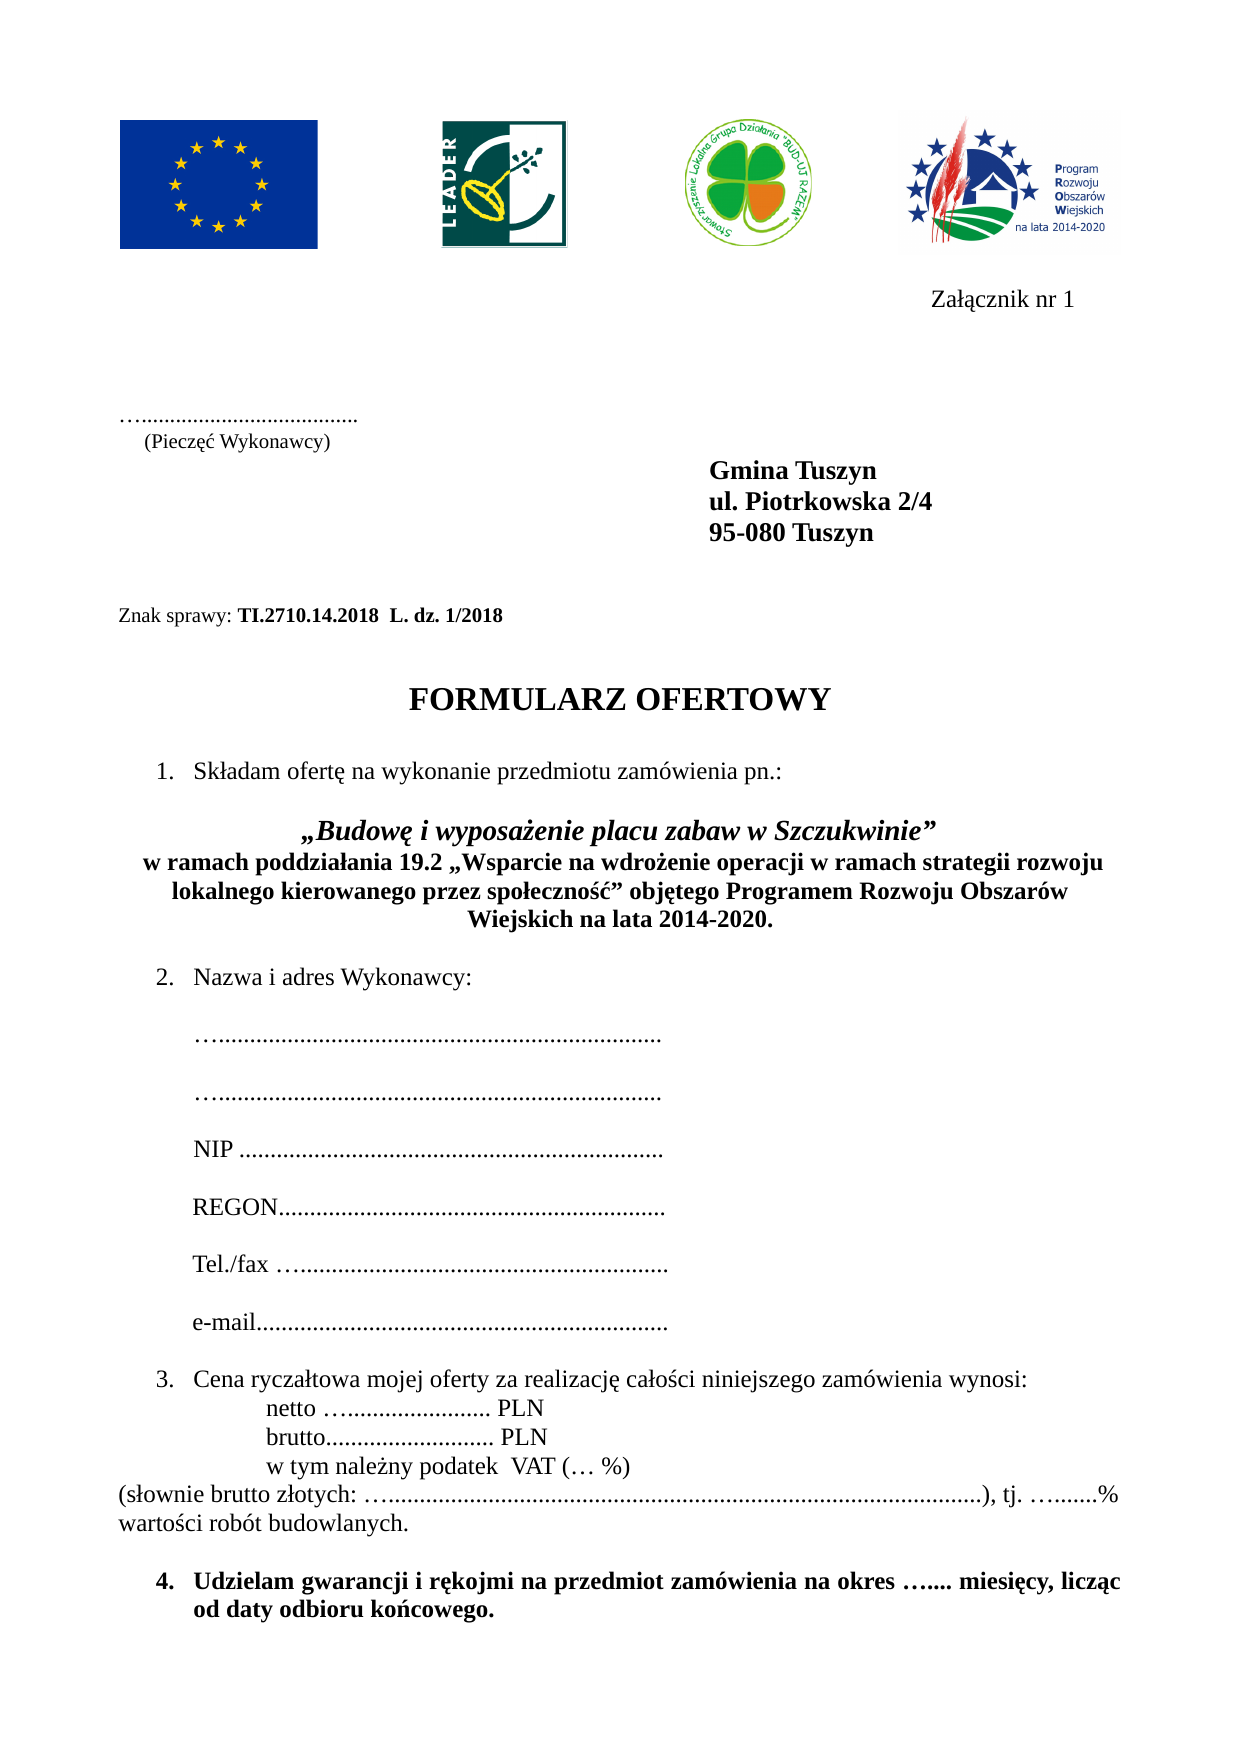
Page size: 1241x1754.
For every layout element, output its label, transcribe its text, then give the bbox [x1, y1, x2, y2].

text 95-080 Tuszyn [118, 516, 1122, 547]
text brutto........................... PLN [118, 1422, 1122, 1451]
text (Pieczęć Wykonawcy) [118, 427, 1122, 454]
text w tym należny podatek VAT (… %) [118, 1451, 1122, 1479]
text ul. Piotrkowska 2/4 [118, 485, 1122, 516]
picture [685, 119, 812, 246]
list …....................................................................... [156, 1019, 1122, 1048]
text netto …....................... PLN [118, 1393, 1122, 1422]
text REGON.............................................................. [118, 1192, 1122, 1221]
text …...................................... [118, 401, 1122, 427]
list Udzielam gwarancji i rękojmi na przedmiot zamówienia na okres ….... miesięcy, licząc od daty odbioru końcowego. [156, 1566, 1122, 1623]
text Załącznik nr 1 [118, 284, 1122, 312]
text „Budowę i wyposażenie placu zabaw w Szczukwinie” [118, 813, 1122, 847]
text Znak sprawy: TI.2710.14.2018 L. dz. 1/2018 [118, 602, 1122, 627]
text Gmina Tuszyn [118, 454, 1122, 485]
list Nazwa i adres Wykonawcy: [156, 962, 1122, 991]
list Składam ofertę na wykonanie przedmiotu zamówienia pn.: [156, 756, 1122, 785]
list …....................................................................... [156, 1077, 1122, 1106]
text Tel./fax …........................................................... [118, 1249, 1122, 1278]
text FORMULARZ OFERTOWY [118, 679, 1122, 718]
picture [120, 120, 318, 249]
text (słownie brutto złotych: …...............................................................................................), tj. ….......% [118, 1479, 1122, 1508]
list NIP .................................................................... [156, 1134, 1122, 1163]
text e-mail.................................................................. [118, 1307, 1122, 1336]
picture [897, 110, 1121, 255]
list Cena ryczałtowa mojej oferty za realizację całości niniejszego zamówienia wynosi: [156, 1364, 1122, 1393]
text w ramach poddziałania 19.2 „Wsparcie na wdrożenie operacji w ramach strategii rozwoju lokalnego kierowanego przez społeczność” objętego Programem Rozwoju Obszarów Wiejskich na lata 2014-2020. [118, 847, 1122, 933]
picture [441, 120, 568, 248]
text wartości robót budowlanych. [118, 1508, 1122, 1537]
